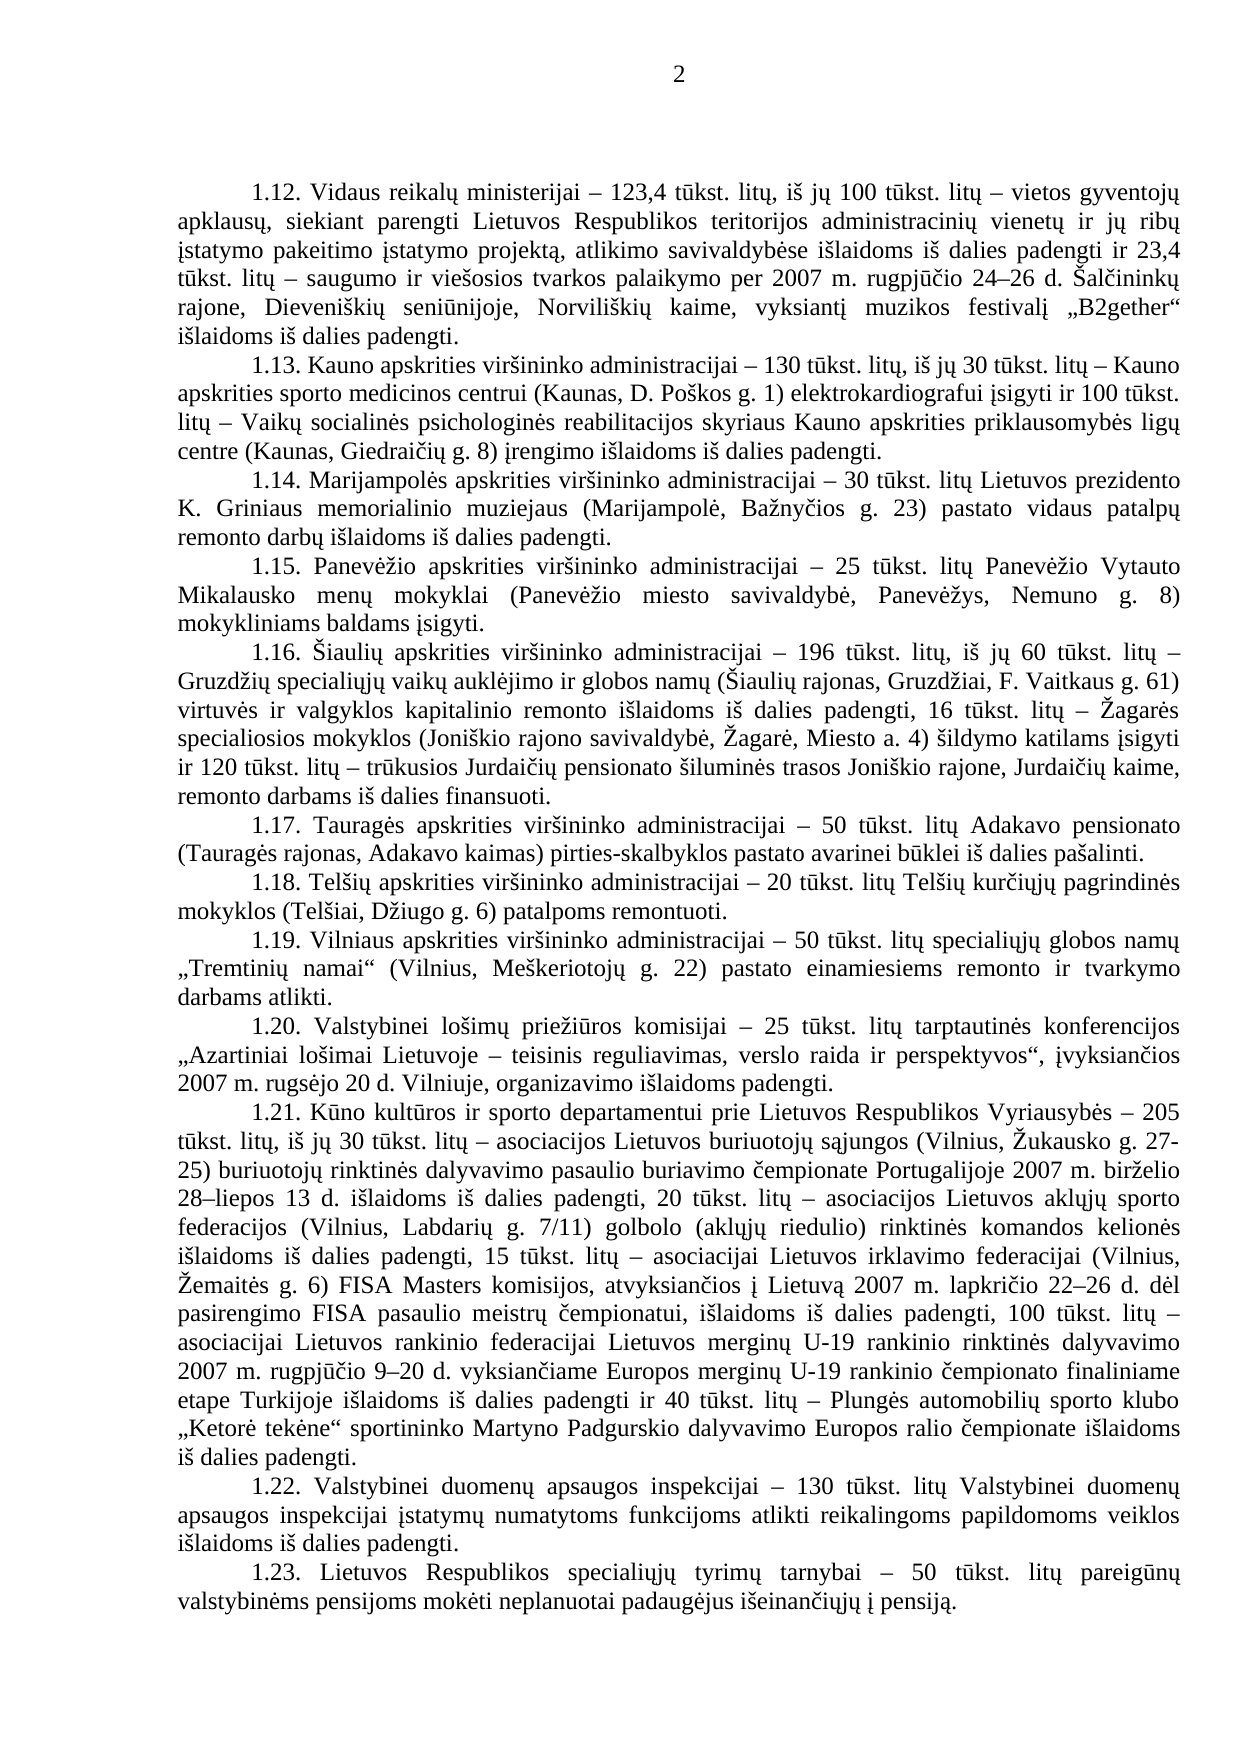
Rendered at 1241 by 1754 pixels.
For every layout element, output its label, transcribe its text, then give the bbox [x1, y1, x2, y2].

text 1.20. Valstybinei lošimų priežiūros komisijai – 25 tūkst. litų tarptautinės konferencijos „Azartiniai lošimai Lietuvoje – teisinis reguliavimas, verslo raida ir perspektyvos“, įvyksiančios 2007 m. rugsėjo 20 d. Vilniuje, organizavimo išlaidoms padengti. [177, 1011, 1181, 1097]
text 1.15. Panevėžio apskrities viršininko administracijai – 25 tūkst. litų Panevėžio Vytauto Mikalausko menų mokyklai (Panevėžio miesto savivaldybė, Panevėžys, Nemuno g. 8) mokykliniams baldams įsigyti. [177, 551, 1181, 637]
text 1.17. Tauragės apskrities viršininko administracijai – 50 tūkst. litų Adakavo pensionato (Tauragės rajonas, Adakavo kaimas) pirties-skalbyklos pastato avarinei būklei iš dalies pašalinti. [177, 810, 1181, 867]
text 1.12. Vidaus reikalų ministerijai – 123,4 tūkst. litų, iš jų 100 tūkst. litų – vietos gyventojų apklausų, siekiant parengti Lietuvos Respublikos teritorijos administracinių vienetų ir jų ribų įstatymo pakeitimo įstatymo projektą, atlikimo savivaldybėse išlaidoms iš dalies padengti ir 23,4 tūkst. litų – saugumo ir viešosios tvarkos palaikymo per 2007 m. rugpjūčio 24–26 d. Šalčininkų rajone, Dieveniškių seniūnijoje, Norviliškių kaime, vyksiantį muzikos festivalį „B2gether“ išlaidoms iš dalies padengti. [177, 177, 1181, 350]
text 1.23. Lietuvos Respublikos specialiųjų tyrimų tarnybai – 50 tūkst. litų pareigūnų valstybinėms pensijoms mokėti neplanuotai padaugėjus išeinančiųjų į pensiją. [177, 1557, 1181, 1615]
text 1.14. Marijampolės apskrities viršininko administracijai – 30 tūkst. litų Lietuvos prezidento K. Griniaus memorialinio muziejaus (Marijampolė, Bažnyčios g. 23) pastato vidaus patalpų remonto darbų išlaidoms iš dalies padengti. [177, 465, 1181, 551]
text 1.19. Vilniaus apskrities viršininko administracijai – 50 tūkst. litų specialiųjų globos namų „Tremtinių namai“ (Vilnius, Meškeriotojų g. 22) pastato einamiesiems remonto ir tvarkymo darbams atlikti. [177, 925, 1181, 1011]
text 1.21. Kūno kultūros ir sporto departamentui prie Lietuvos Respublikos Vyriausybės – 205 tūkst. litų, iš jų 30 tūkst. litų – asociacijos Lietuvos buriuotojų sąjungos (Vilnius, Žukausko g. 27-25) buriuotojų rinktinės dalyvavimo pasaulio buriavimo čempionate Portugalijoje 2007 m. birželio 28–liepos 13 d. išlaidoms iš dalies padengti, 20 tūkst. litų – asociacijos Lietuvos aklųjų sporto federacijos (Vilnius, Labdarių g. 7/11) golbolo (aklųjų riedulio) rinktinės komandos kelionės išlaidoms iš dalies padengti, 15 tūkst. litų – asociacijai Lietuvos irklavimo federacijai (Vilnius, Žemaitės g. 6) FISA Masters komisijos, atvyksiančios į Lietuvą 2007 m. lapkričio 22–26 d. dėl pasirengimo FISA pasaulio meistrų čempionatui, išlaidoms iš dalies padengti, 100 tūkst. litų – asociacijai Lietuvos rankinio federacijai Lietuvos merginų U-19 rankinio rinktinės dalyvavimo 2007 m. rugpjūčio 9–20 d. vyksiančiame Europos merginų U-19 rankinio čempionato finaliniame etape Turkijoje išlaidoms iš dalies padengti ir 40 tūkst. litų – Plungės automobilių sporto klubo „Ketorė tekėne“ sportininko Martyno Padgurskio dalyvavimo Europos ralio čempionate išlaidoms iš dalies padengti. [177, 1097, 1181, 1471]
text 1.18. Telšių apskrities viršininko administracijai – 20 tūkst. litų Telšių kurčiųjų pagrindinės mokyklos (Telšiai, Džiugo g. 6) patalpoms remontuoti. [177, 867, 1181, 925]
text 1.16. Šiaulių apskrities viršininko administracijai – 196 tūkst. litų, iš jų 60 tūkst. litų – Gruzdžių specialiųjų vaikų auklėjimo ir globos namų (Šiaulių rajonas, Gruzdžiai, F. Vaitkaus g. 61) virtuvės ir valgyklos kapitalinio remonto išlaidoms iš dalies padengti, 16 tūkst. litų – Žagarės specialiosios mokyklos (Joniškio rajono savivaldybė, Žagarė, Miesto a. 4) šildymo katilams įsigyti ir 120 tūkst. litų – trūkusios Jurdaičių pensionato šiluminės trasos Joniškio rajone, Jurdaičių kaime, remonto darbams iš dalies finansuoti. [177, 637, 1181, 810]
text 1.13. Kauno apskrities viršininko administracijai – 130 tūkst. litų, iš jų 30 tūkst. litų – Kauno apskrities sporto medicinos centrui (Kaunas, D. Poškos g. 1) elektrokardiografui įsigyti ir 100 tūkst. litų – Vaikų socialinės psichologinės reabilitacijos skyriaus Kauno apskrities priklausomybės ligų centre (Kaunas, Giedraičių g. 8) įrengimo išlaidoms iš dalies padengti. [177, 350, 1181, 465]
text 1.22. Valstybinei duomenų apsaugos inspekcijai – 130 tūkst. litų Valstybinei duomenų apsaugos inspekcijai įstatymų numatytoms funkcijoms atlikti reikalingoms papildomoms veiklos išlaidoms iš dalies padengti. [177, 1471, 1181, 1557]
